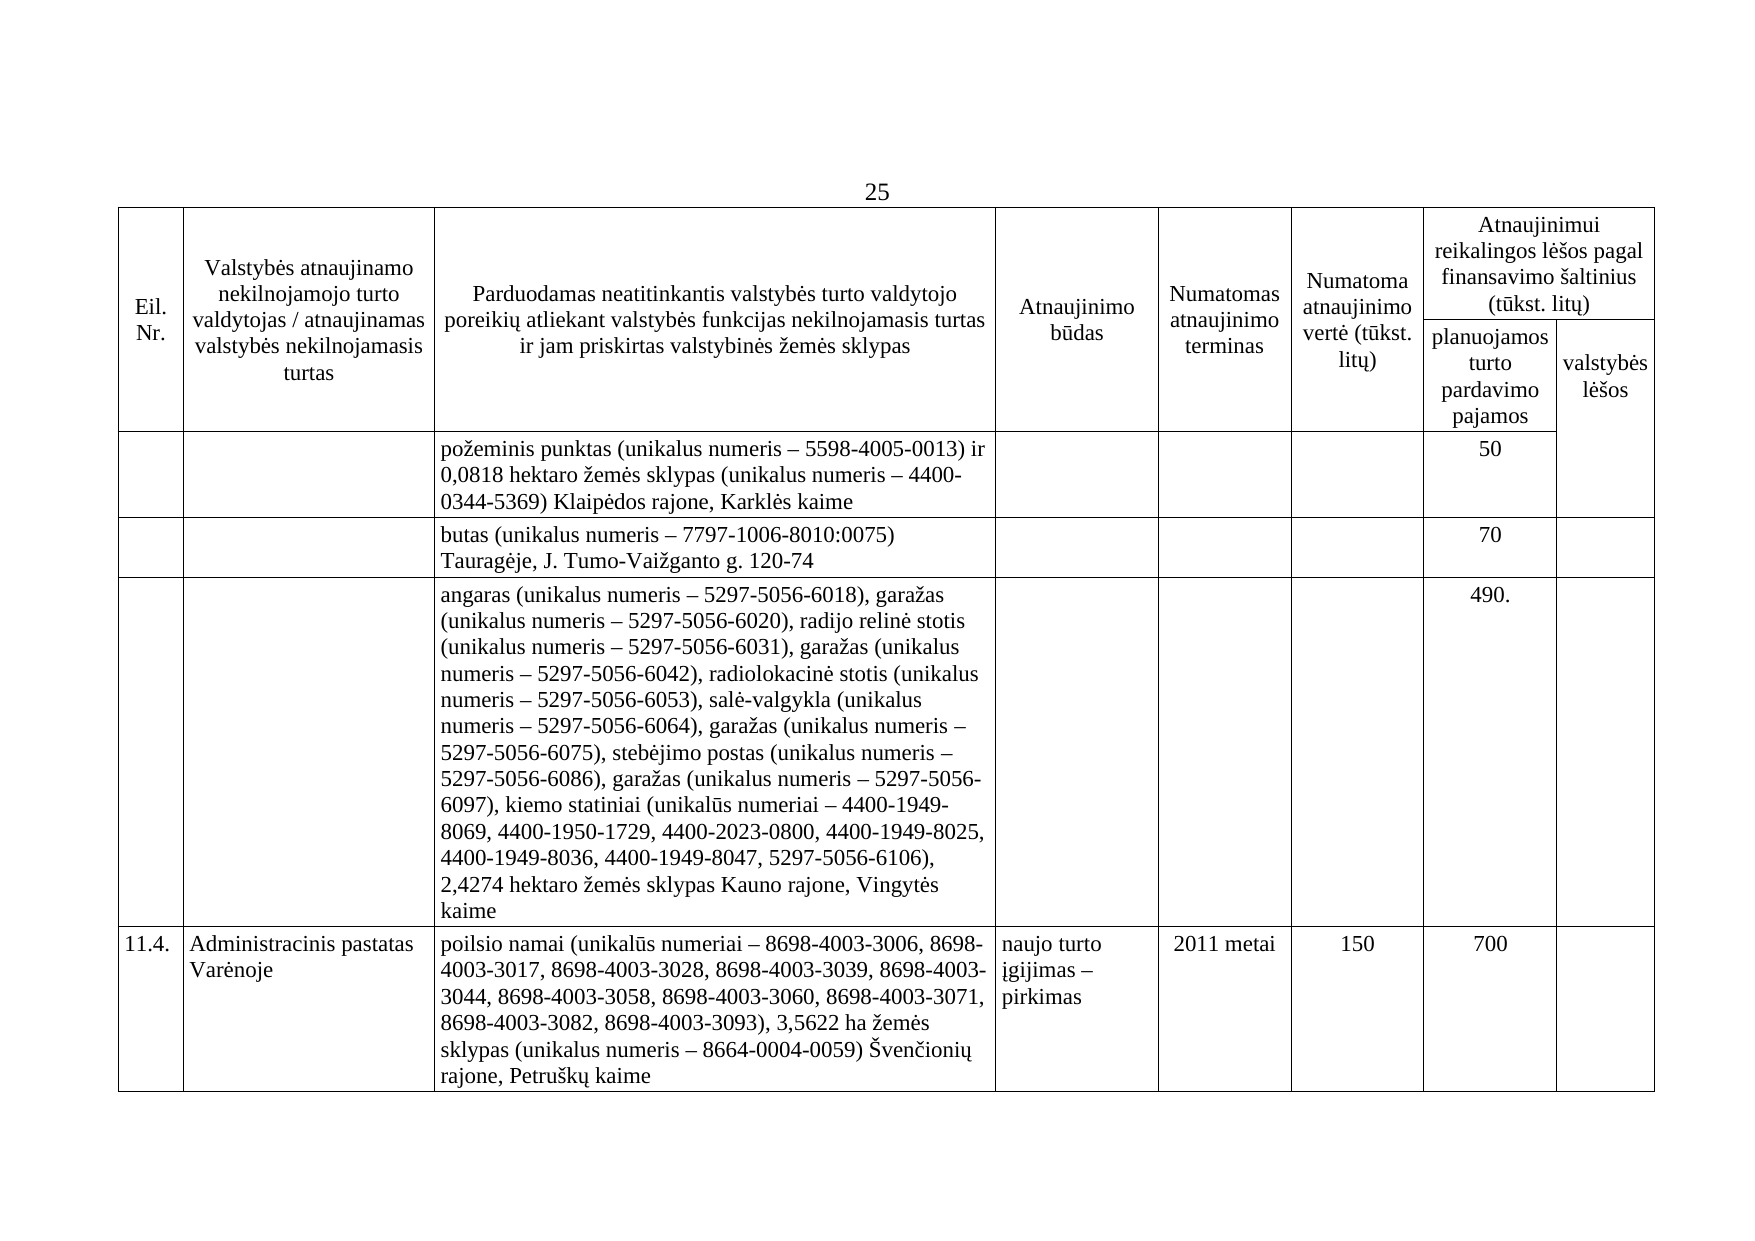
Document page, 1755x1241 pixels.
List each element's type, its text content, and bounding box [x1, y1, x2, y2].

table_cell 11.4. [119, 927, 183, 1091]
table_header Valstybės atnaujinamo nekilnojamojo turto valdytojas / atnaujinamas valstybės nekilnojamasis turtas [184, 208, 434, 431]
table_cell [119, 432, 183, 517]
table_cell butas (unikalus numeris – 7797-1006-8010:0075) Tauragėje, J. Tumo-Vaižganto g. 120-74 [435, 518, 995, 577]
table_cell [996, 432, 1158, 517]
table_cell 2011 metai [1159, 927, 1291, 1091]
table_cell 70 [1424, 518, 1556, 577]
table_header Numatomas atnaujinimo terminas [1159, 208, 1291, 431]
table_cell [1292, 432, 1423, 517]
table_cell 150 [1292, 927, 1423, 1091]
table_cell 50 [1424, 432, 1556, 517]
table_cell [1159, 432, 1291, 517]
table_cell [1159, 518, 1291, 577]
table_cell [1292, 578, 1423, 926]
table_header Atnaujinimui reikalingos lėšos pagal finansavimo šaltinius (tūkst. litų) [1424, 208, 1654, 319]
table_cell planuojamos turto pardavimo pajamos [1424, 320, 1556, 431]
table_header Parduodamas neatitinkantis valstybės turto valdytojo poreikių atliekant valstybės funkcijas nekilnojamasis turtas ir jam priskirtas valstybinės žemės sklypas [435, 208, 995, 431]
table_cell požeminis punktas (unikalus numeris – 5598-4005-0013) ir 0,0818 hektaro žemės sklypas (unikalus numeris – 4400-0344-5369) Klaipėdos rajone, Karklės kaime [435, 432, 995, 517]
table_cell [1557, 518, 1654, 577]
table_cell [1557, 578, 1654, 926]
table_cell 490. [1424, 578, 1556, 926]
table_cell [184, 578, 434, 926]
table_cell [119, 518, 183, 577]
table_cell [184, 432, 434, 517]
table_cell [1292, 518, 1423, 577]
table_cell naujo turto įgijimas – pirkimas [996, 927, 1158, 1091]
table_cell [1557, 431, 1654, 517]
table_cell valstybės lėšos [1557, 320, 1654, 431]
table_cell [996, 578, 1158, 926]
table_cell [1159, 578, 1291, 926]
table_cell angaras (unikalus numeris – 5297-5056-6018), garažas (unikalus numeris – 5297-5056-6020), radijo relinė stotis (unikalus numeris – 5297-5056-6031), garažas (unikalus numeris – 5297-5056-6042), radiolokacinė stotis (unikalus numeris – 5297-5056-6053), salė-valgykla (unikalus numeris – 5297-5056-6064), garažas (unikalus numeris – 5297-5056-6075), stebėjimo postas (unikalus numeris – 5297-5056-6086), garažas (unikalus numeris – 5297-5056-6097), kiemo statiniai (unikalūs numeriai – 4400-1949-8069, 4400-1950-1729, 4400-2023-0800, 4400-1949-8025, 4400-1949-8036, 4400-1949-8047, 5297-5056-6106), 2,4274 hektaro žemės sklypas Kauno rajone, Vingytės kaime [435, 578, 995, 926]
table_cell [184, 518, 434, 577]
table_cell [119, 578, 183, 926]
table_header Eil. Nr. [119, 208, 183, 431]
table_cell 700 [1424, 927, 1556, 1091]
table_header Numatoma atnaujinimo vertė (tūkst. litų) [1292, 208, 1423, 431]
table_cell [1557, 927, 1654, 1091]
table_header Atnaujinimo būdas [996, 208, 1158, 431]
table_cell [996, 518, 1158, 577]
table_cell Administracinis pastatas Varėnoje [184, 927, 434, 1091]
table_cell poilsio namai (unikalūs numeriai – 8698-4003-3006, 8698-4003-3017, 8698-4003-3028, 8698-4003-3039, 8698-4003-3044, 8698-4003-3058, 8698-4003-3060, 8698-4003-3071, 8698-4003-3082, 8698-4003-3093), 3,5622 ha žemės sklypas (unikalus numeris – 8664-0004-0059) Švenčionių rajone, Petruškų kaime [435, 927, 995, 1091]
